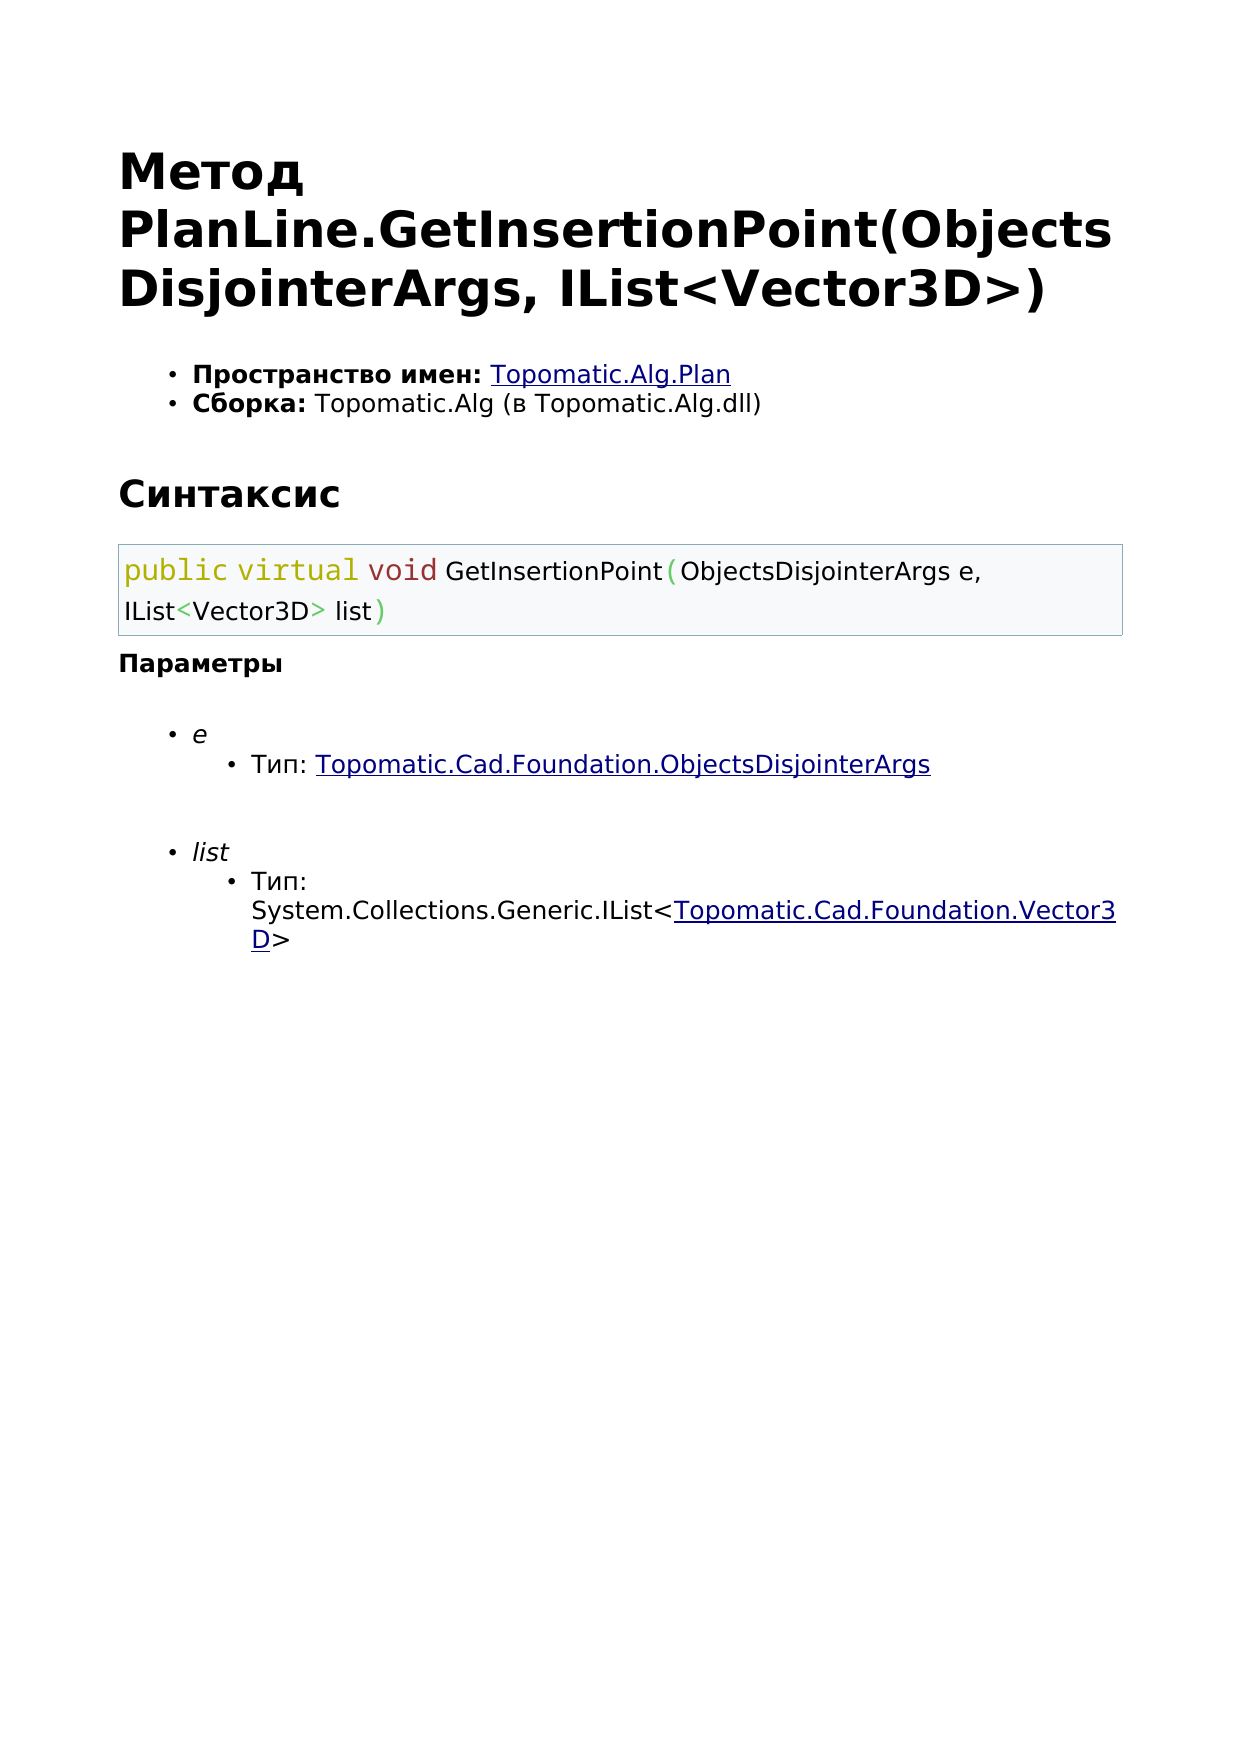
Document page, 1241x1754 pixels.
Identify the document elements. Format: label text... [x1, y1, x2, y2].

list e [177, 721, 1122, 750]
list Сборка: Topomatic.Alg (в Topomatic.Alg.dll) [177, 389, 1122, 418]
list Тип: System.Collections.Generic.IList<Topomatic.Cad.Foundation.Vector3D> [236, 867, 1122, 955]
list list [177, 838, 1122, 867]
text Параметры [118, 649, 1122, 679]
subtitle Синтаксис [118, 473, 1122, 516]
subtitle Метод PlanLine.GetInsertionPoint(ObjectsDisjointerArgs, IList<Vector3D>) [118, 143, 1122, 318]
table_header public virtual void GetInsertionPoint(ObjectsDisjointerArgs e, IList<Vector3D> list) [119, 545, 1122, 635]
list Пространство имен: Topomatic.Alg.Plan [177, 360, 1122, 389]
list Тип: Topomatic.Cad.Foundation.ObjectsDisjointerArgs [236, 750, 1122, 779]
